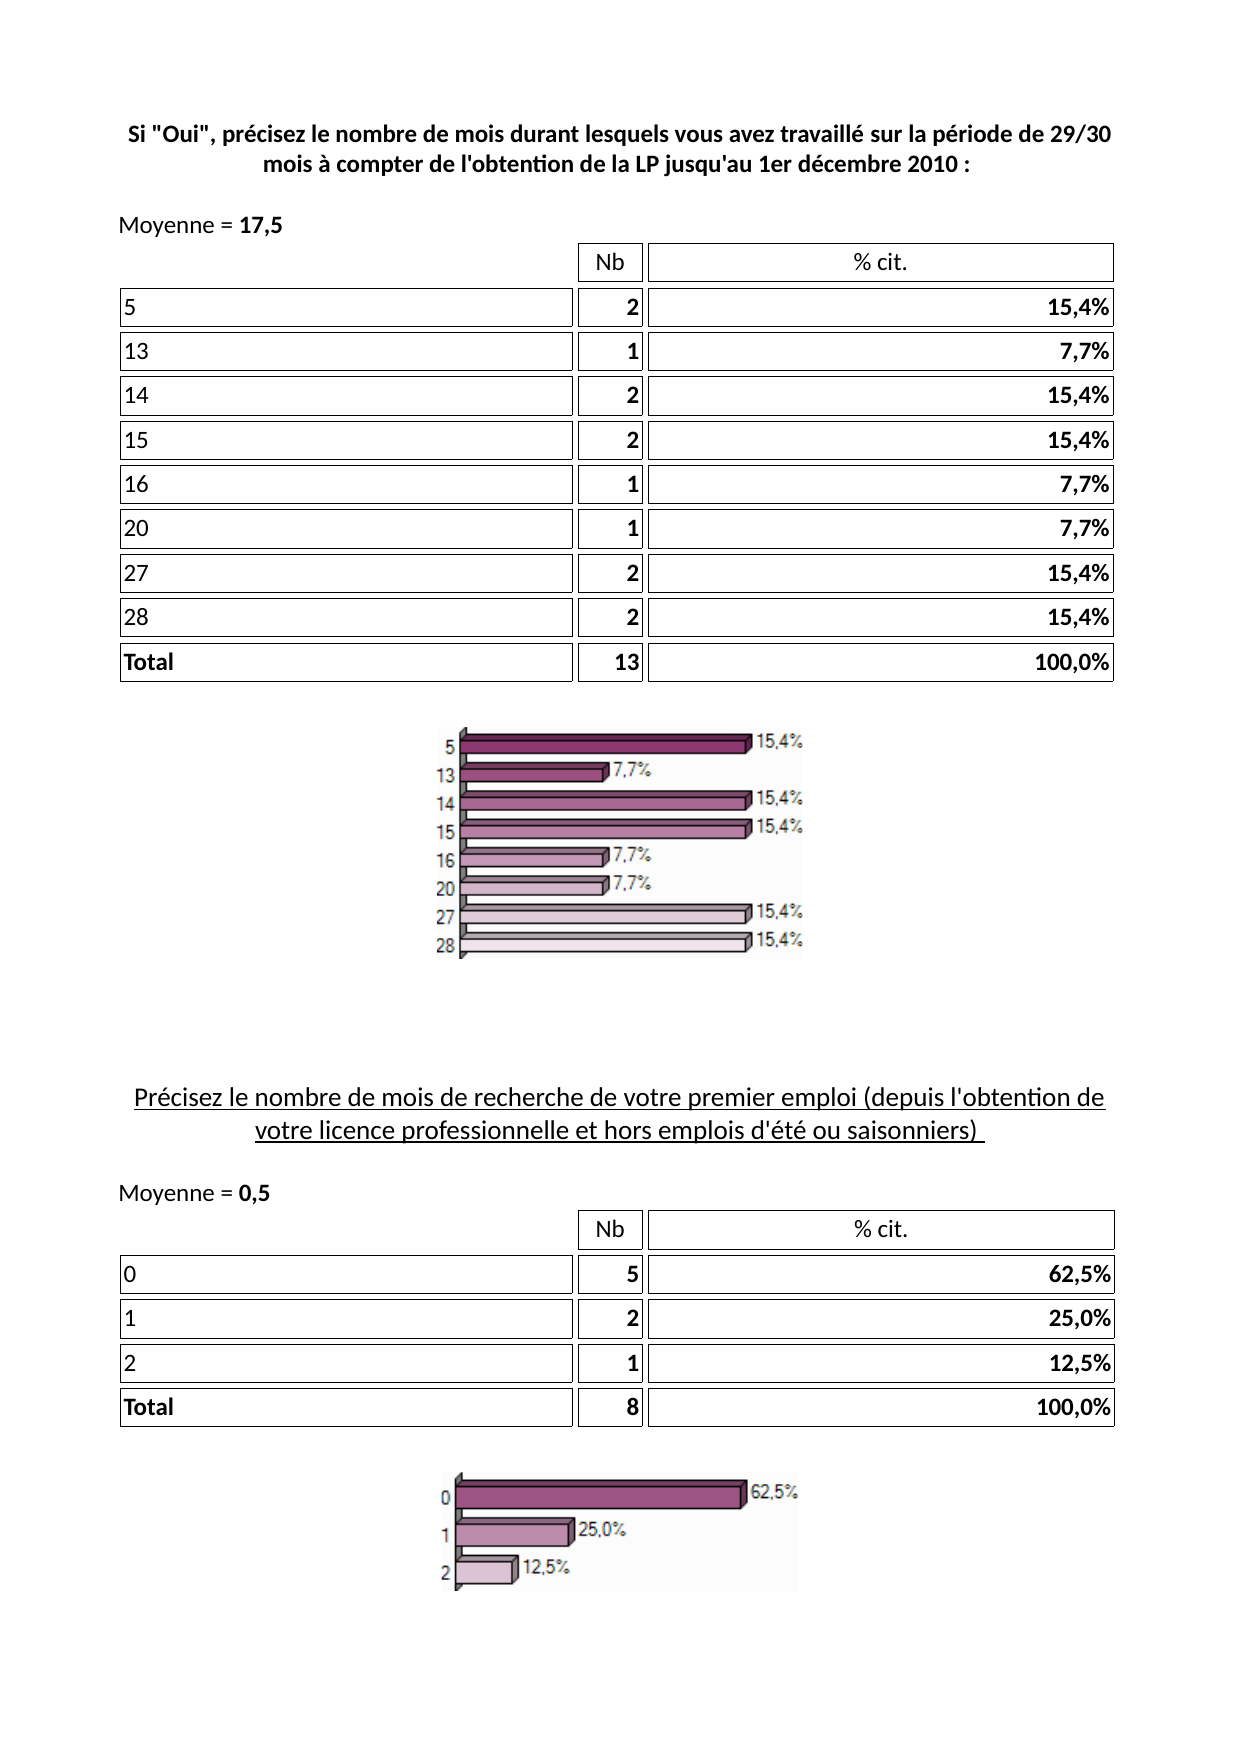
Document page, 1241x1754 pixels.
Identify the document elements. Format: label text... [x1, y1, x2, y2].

table_cell 12,5% [645, 1341, 1117, 1385]
table_cell 20 [117, 506, 575, 551]
table_cell 14 [117, 373, 575, 418]
table_cell Total [117, 1385, 575, 1429]
table_cell 13 [117, 329, 575, 373]
table_cell 62,5% [645, 1252, 1117, 1296]
table_cell 2 [575, 418, 645, 462]
table_cell 5 [117, 285, 575, 329]
table_cell 15,4% [645, 595, 1116, 639]
table_cell 1 [575, 462, 645, 506]
table_cell 25,0% [645, 1296, 1117, 1341]
text Si "Oui", précisez le nombre de mois durant lesquels vous avez travaillé sur la période de 29/30 mois à compter de l'obtention de la LP jusqu'au 1er décembre 2010 : [118, 118, 1121, 179]
table_cell 8 [575, 1385, 645, 1429]
table_cell 7,7% [645, 506, 1116, 551]
table_cell 100,0% [645, 640, 1116, 684]
table_cell 15,4% [645, 418, 1116, 462]
table_cell 2 [575, 285, 645, 329]
table_cell 7,7% [645, 329, 1116, 373]
table_cell 15,4% [645, 285, 1116, 329]
text Précisez le nombre de mois de recherche de votre premier emploi (depuis l'obtention de votre licence professionnelle et hors emplois d'été ou saisonniers) [118, 1080, 1121, 1146]
table_header % cit. [645, 240, 1116, 284]
table_header Nb [575, 240, 645, 284]
table_cell 15,4% [645, 373, 1116, 418]
table_cell 2 [575, 551, 645, 595]
table_header [117, 1208, 575, 1252]
table_cell 7,7% [645, 462, 1116, 506]
table_cell 2 [117, 1341, 575, 1385]
picture [441, 1472, 798, 1591]
text Moyenne = 17,5 [118, 210, 1121, 240]
table_cell 28 [117, 595, 575, 639]
table_cell 15,4% [645, 551, 1116, 595]
table_cell 15 [117, 418, 575, 462]
table_cell 16 [117, 462, 575, 506]
table_cell 27 [117, 551, 575, 595]
picture [436, 727, 803, 959]
table_header [117, 240, 575, 284]
table_cell 1 [575, 506, 645, 551]
table_cell 100,0% [645, 1385, 1117, 1429]
table_cell Total [117, 640, 575, 684]
table_header Nb [575, 1208, 645, 1252]
table_cell 2 [575, 373, 645, 418]
text Moyenne = 0,5 [118, 1177, 1121, 1207]
table_cell 1 [575, 1341, 645, 1385]
table_cell 1 [575, 329, 645, 373]
table_cell 2 [575, 1296, 645, 1341]
table_cell 5 [575, 1252, 645, 1296]
table_cell 0 [117, 1252, 575, 1296]
table_cell 13 [575, 640, 645, 684]
table_cell 2 [575, 595, 645, 639]
table_cell 1 [117, 1296, 575, 1341]
table_header % cit. [645, 1208, 1117, 1252]
